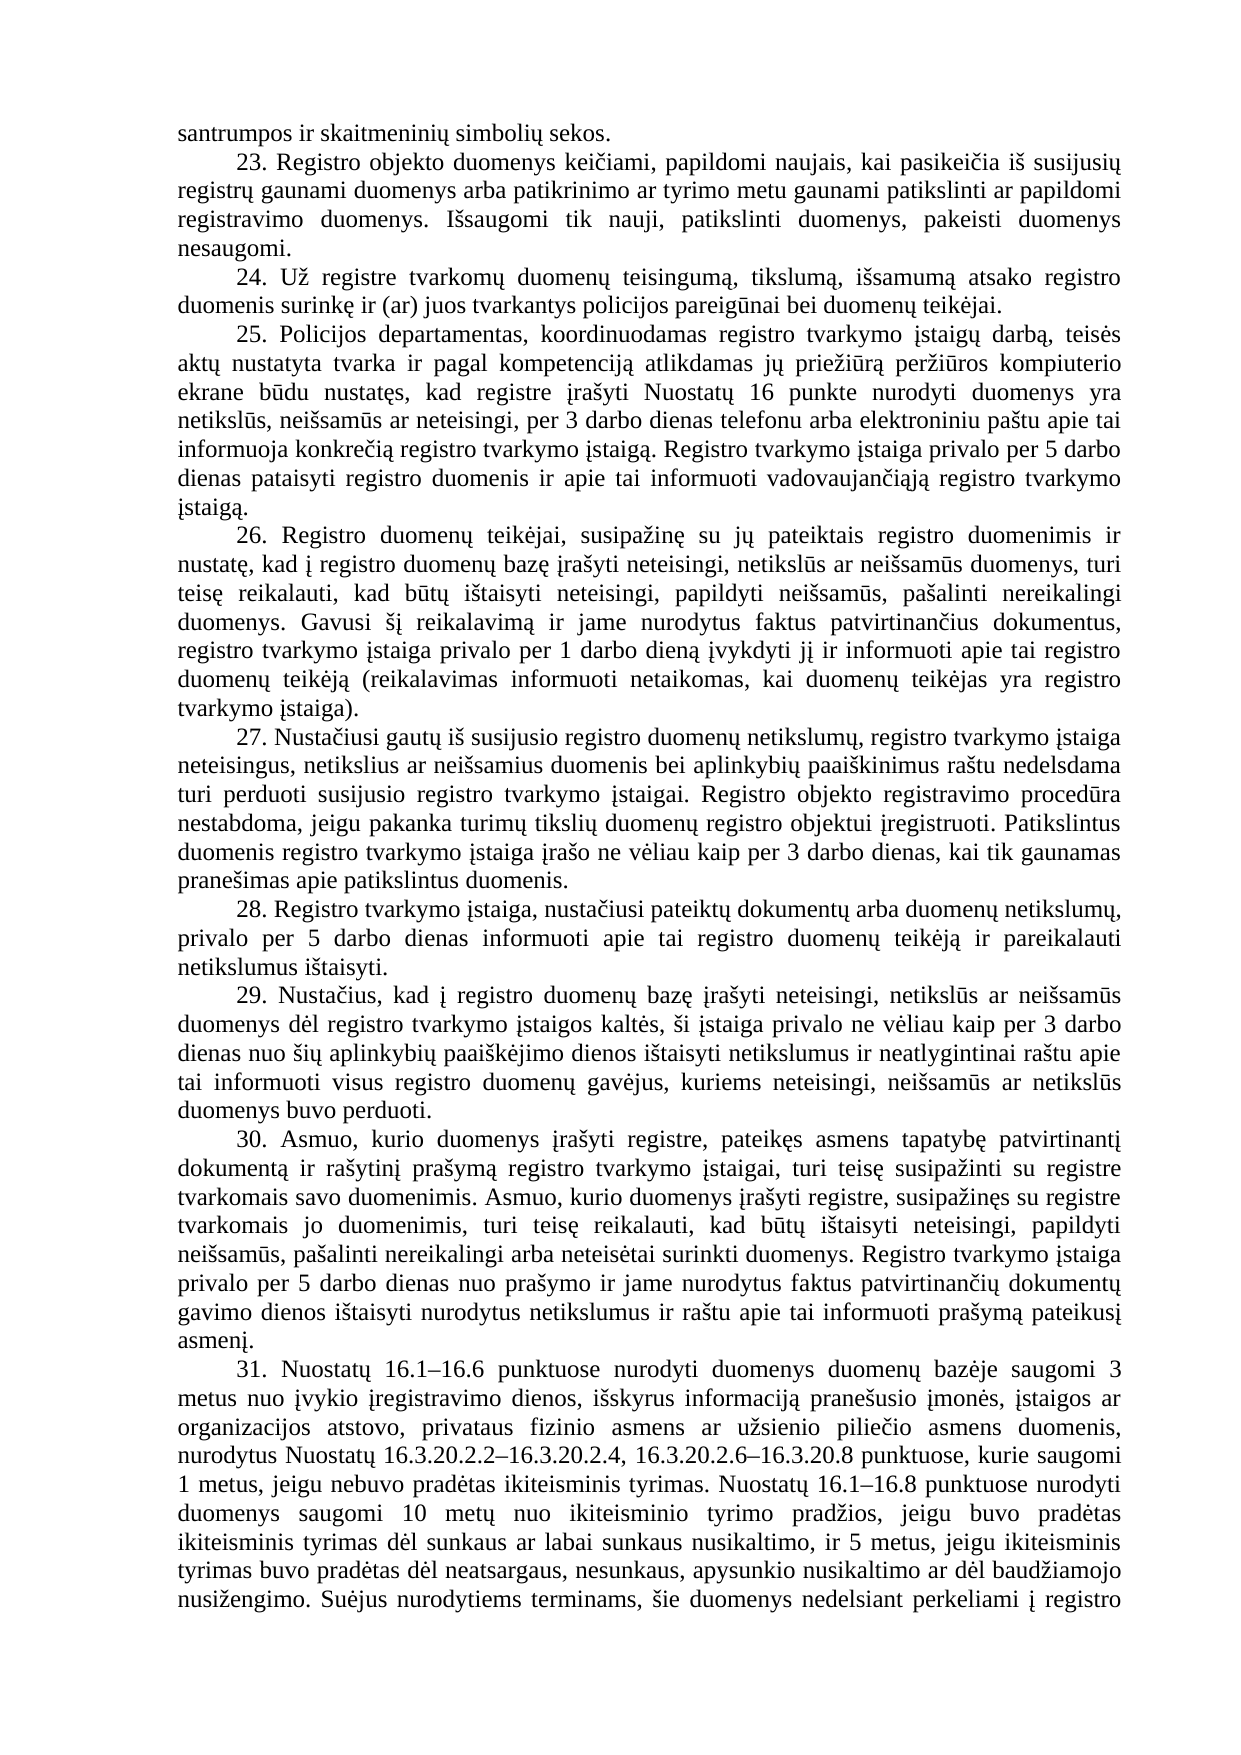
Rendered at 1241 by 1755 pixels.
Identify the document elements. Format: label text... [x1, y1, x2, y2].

text 31. Nuostatų 16.1–16.6 punktuose nurodyti duomenys duomenų bazėje saugomi 3 metus nuo įvykio įregistravimo dienos, išskyrus informaciją pranešusio įmonės, įstaigos ar organizacijos atstovo, privataus fizinio asmens ar užsienio piliečio asmens duomenis, nurodytus Nuostatų 16.3.20.2.2–16.3.20.2.4, 16.3.20.2.6–16.3.20.8 punktuose, kurie saugomi 1 metus, jeigu nebuvo pradėtas ikiteisminis tyrimas. Nuostatų 16.1–16.8 punktuose nurodyti duomenys saugomi 10 metų nuo ikiteisminio tyrimo pradžios, jeigu buvo pradėtas ikiteisminis tyrimas dėl sunkaus ar labai sunkaus nusikaltimo, ir 5 metus, jeigu ikiteisminis tyrimas buvo pradėtas dėl neatsargaus, nesunkaus, apysunkio nusikaltimo ar dėl baudžiamojo nusižengimo. Suėjus nurodytiems terminams, šie duomenys nedelsiant perkeliami į registro [177, 1354, 1122, 1613]
text 25. Policijos departamentas, koordinuodamas registro tvarkymo įstaigų darbą, teisės aktų nustatyta tvarka ir pagal kompetenciją atlikdamas jų priežiūrą peržiūros kompiuterio ekrane būdu nustatęs, kad registre įrašyti Nuostatų 16 punkte nurodyti duomenys yra netikslūs, neišsamūs ar neteisingi, per 3 darbo dienas telefonu arba elektroniniu paštu apie tai informuoja konkrečią registro tvarkymo įstaigą. Registro tvarkymo įstaiga privalo per 5 darbo dienas pataisyti registro duomenis ir apie tai informuoti vadovaujančiąją registro tvarkymo įstaigą. [177, 319, 1122, 521]
text 23. Registro objekto duomenys keičiami, papildomi naujais, kai pasikeičia iš susijusių registrų gaunami duomenys arba patikrinimo ar tyrimo metu gaunami patikslinti ar papildomi registravimo duomenys. Išsaugomi tik nauji, patikslinti duomenys, pakeisti duomenys nesaugomi. [177, 147, 1122, 262]
text 27. Nustačiusi gautų iš susijusio registro duomenų netikslumų, registro tvarkymo įstaiga neteisingus, netikslius ar neišsamius duomenis bei aplinkybių paaiškinimus raštu nedelsdama turi perduoti susijusio registro tvarkymo įstaigai. Registro objekto registravimo procedūra nestabdoma, jeigu pakanka turimų tikslių duomenų registro objektui įregistruoti. Patikslintus duomenis registro tvarkymo įstaiga įrašo ne vėliau kaip per 3 darbo dienas, kai tik gaunamas pranešimas apie patikslintus duomenis. [177, 722, 1122, 894]
text santrumpos ir skaitmeninių simbolių sekos. [177, 118, 1122, 147]
text 29. Nustačius, kad į registro duomenų bazę įrašyti neteisingi, netikslūs ar neišsamūs duomenys dėl registro tvarkymo įstaigos kaltės, ši įstaiga privalo ne vėliau kaip per 3 darbo dienas nuo šių aplinkybių paaiškėjimo dienos ištaisyti netikslumus ir neatlygintinai raštu apie tai informuoti visus registro duomenų gavėjus, kuriems neteisingi, neišsamūs ar netikslūs duomenys buvo perduoti. [177, 981, 1122, 1124]
text 28. Registro tvarkymo įstaiga, nustačiusi pateiktų dokumentų arba duomenų netikslumų, privalo per 5 darbo dienas informuoti apie tai registro duomenų teikėją ir pareikalauti netikslumus ištaisyti. [177, 894, 1122, 981]
text 26. Registro duomenų teikėjai, susipažinę su jų pateiktais registro duomenimis ir nustatę, kad į registro duomenų bazę įrašyti neteisingi, netikslūs ar neišsamūs duomenys, turi teisę reikalauti, kad būtų ištaisyti neteisingi, papildyti neišsamūs, pašalinti nereikalingi duomenys. Gavusi šį reikalavimą ir jame nurodytus faktus patvirtinančius dokumentus, registro tvarkymo įstaiga privalo per 1 darbo dieną įvykdyti jį ir informuoti apie tai registro duomenų teikėją (reikalavimas informuoti netaikomas, kai duomenų teikėjas yra registro tvarkymo įstaiga). [177, 521, 1122, 722]
text 24. Už registre tvarkomų duomenų teisingumą, tikslumą, išsamumą atsako registro duomenis surinkę ir (ar) juos tvarkantys policijos pareigūnai bei duomenų teikėjai. [177, 262, 1122, 319]
text 30. Asmuo, kurio duomenys įrašyti registre, pateikęs asmens tapatybę patvirtinantį dokumentą ir rašytinį prašymą registro tvarkymo įstaigai, turi teisę susipažinti su registre tvarkomais savo duomenimis. Asmuo, kurio duomenys įrašyti registre, susipažinęs su registre tvarkomais jo duomenimis, turi teisę reikalauti, kad būtų ištaisyti neteisingi, papildyti neišsamūs, pašalinti nereikalingi arba neteisėtai surinkti duomenys. Registro tvarkymo įstaiga privalo per 5 darbo dienas nuo prašymo ir jame nurodytus faktus patvirtinančių dokumentų gavimo dienos ištaisyti nurodytus netikslumus ir raštu apie tai informuoti prašymą pateikusį asmenį. [177, 1124, 1122, 1354]
